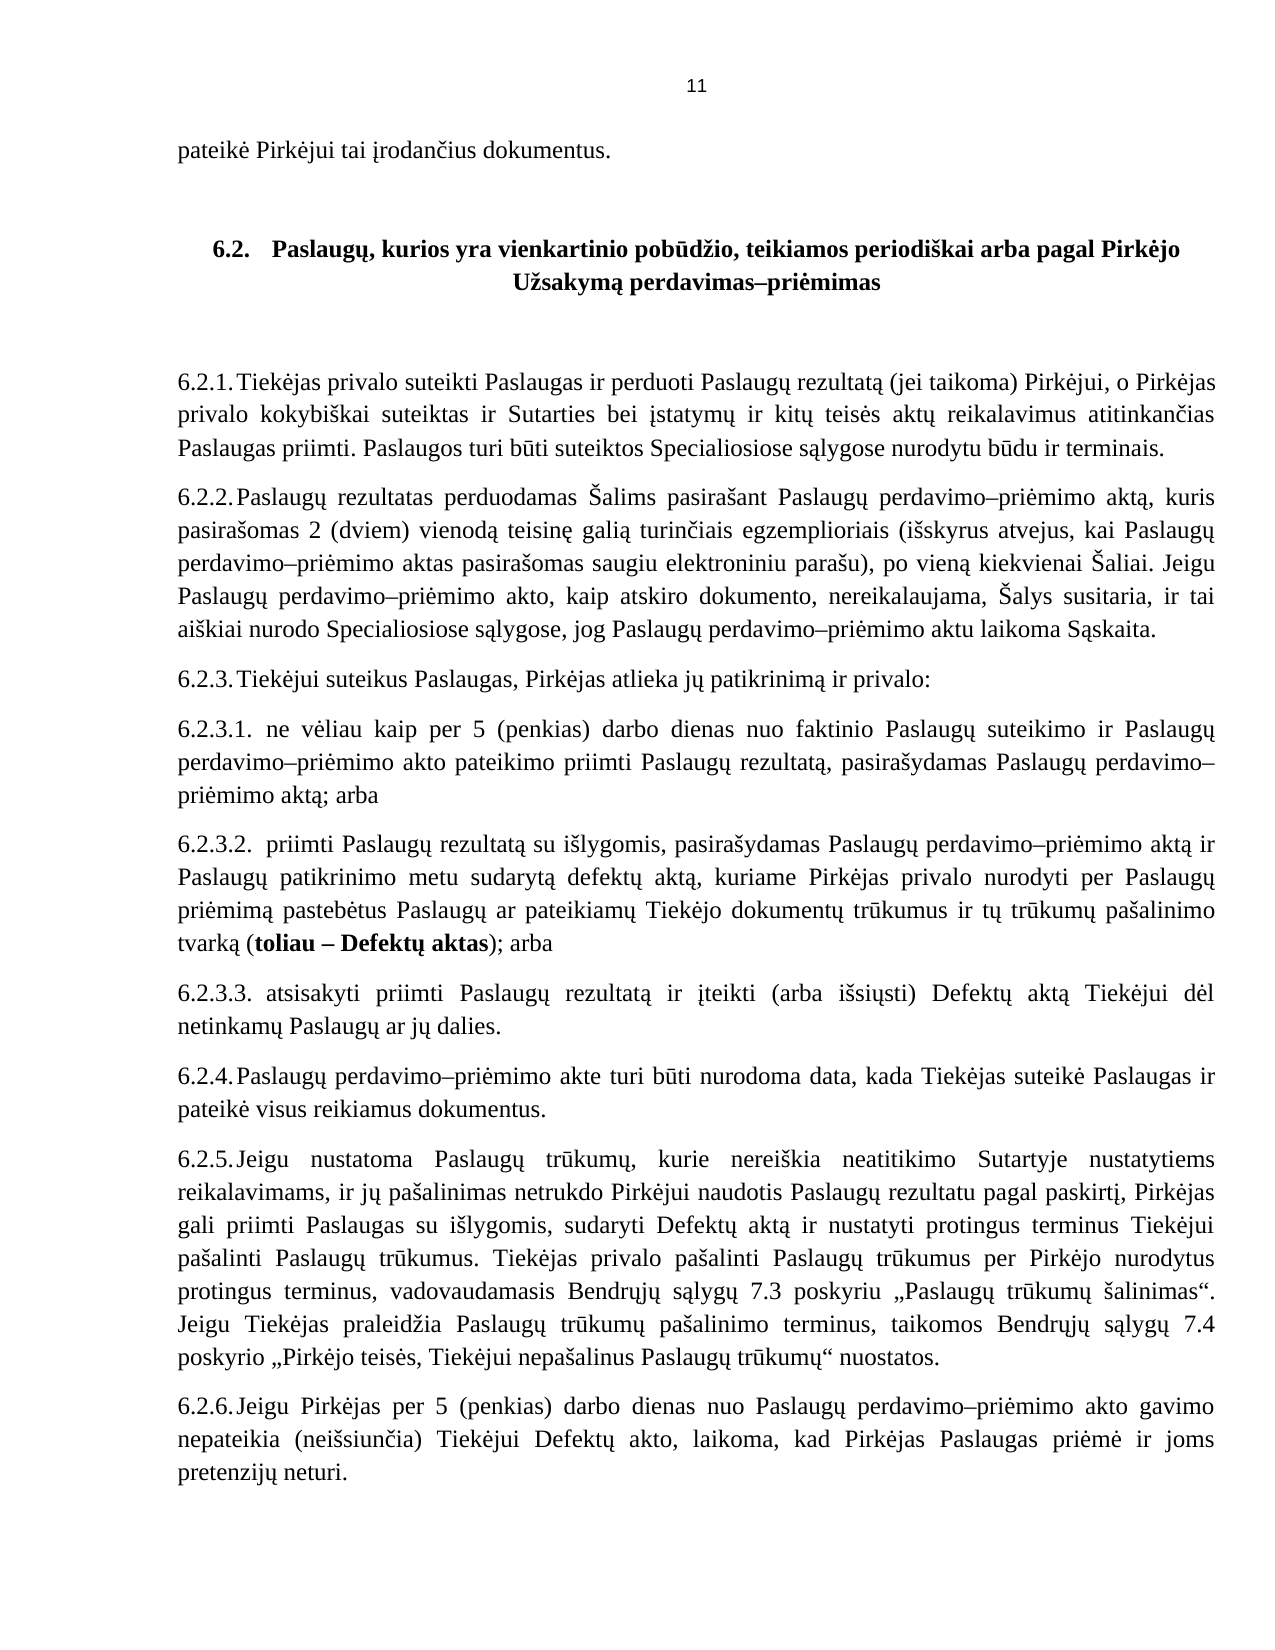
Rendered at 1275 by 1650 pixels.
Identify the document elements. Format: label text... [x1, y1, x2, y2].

text 6.2.3.3. atsisakyti priimti Paslaugų rezultatą ir įteikti (arba išsiųsti) Defektų aktą Tiekėjui dėl netinkamų Paslaugų ar jų dalies. [177, 978, 1216, 1040]
text 6.2.5. Jeigu nustatoma Paslaugų trūkumų, kurie nereiškia neatitikimo Sutartyje nustatytiems reikalavimams, ir jų pašalinimas netrukdo Pirkėjui naudotis Paslaugų rezultatu pagal paskirtį, Pirkėjas gali priimti Paslaugas su išlygomis, sudaryti Defektų aktą ir nustatyti protingus terminus Tiekėjui pašalinti Paslaugų trūkumus. Tiekėjas privalo pašalinti Paslaugų trūkumus per Pirkėjo nurodytus protingus terminus, vadovaudamasis Bendrųjų sąlygų 7.3 poskyriu „Paslaugų trūkumų šalinimas“. Jeigu Tiekėjas praleidžia Paslaugų trūkumų pašalinimo terminus, taikomos Bendrųjų sąlygų 7.4 poskyrio „Pirkėjo teisės, Tiekėjui nepašalinus Paslaugų trūkumų“ nuostatos. [177, 1144, 1216, 1371]
subtitle 6.2. Paslaugų, kurios yra vienkartinio pobūdžio, teikiamos periodiškai arba pagal Pirkėjo Užsakymą perdavimas–priėmimas [177, 234, 1216, 296]
text 6.2.1. Tiekėjas privalo suteikti Paslaugas ir perduoti Paslaugų rezultatą (jei taikoma) Pirkėjui, o Pirkėjas privalo kokybiškai suteiktas ir Sutarties bei įstatymų ir kitų teisės aktų reikalavimus atitinkančias Paslaugas priimti. Paslaugos turi būti suteiktos Specialiosiose sąlygose nurodytu būdu ir terminais. [177, 367, 1216, 461]
text 6.2.6. Jeigu Pirkėjas per 5 (penkias) darbo dienas nuo Paslaugų perdavimo–priėmimo akto gavimo nepateikia (neišsiunčia) Tiekėjui Defektų akto, laikoma, kad Pirkėjas Paslaugas priėmė ir joms pretenzijų neturi. [177, 1391, 1216, 1486]
text pateikė Pirkėjui tai įrodančius dokumentus. [177, 135, 1216, 163]
text 6.2.3. Tiekėjui suteikus Paslaugas, Pirkėjas atlieka jų patikrinimą ir privalo: [177, 664, 1216, 693]
text 6.2.3.1. ne vėliau kaip per 5 (penkias) darbo dienas nuo faktinio Paslaugų suteikimo ir Paslaugų perdavimo–priėmimo akto pateikimo priimti Paslaugų rezultatą, pasirašydamas Paslaugų perdavimo–priėmimo aktą; arba [177, 714, 1216, 808]
text 6.2.4. Paslaugų perdavimo–priėmimo akte turi būti nurodoma data, kada Tiekėjas suteikė Paslaugas ir pateikė visus reikiamus dokumentus. [177, 1061, 1216, 1123]
text 6.2.3.2. priimti Paslaugų rezultatą su išlygomis, pasirašydamas Paslaugų perdavimo–priėmimo aktą ir Paslaugų patikrinimo metu sudarytą defektų aktą, kuriame Pirkėjas privalo nurodyti per Paslaugų priėmimą pastebėtus Paslaugų ar pateikiamų Tiekėjo dokumentų trūkumus ir tų trūkumų pašalinimo tvarką (toliau – Defektų aktas); arba [177, 829, 1216, 957]
text 6.2.2. Paslaugų rezultatas perduodamas Šalims pasirašant Paslaugų perdavimo–priėmimo aktą, kuris pasirašomas 2 (dviem) vienodą teisinę galią turinčiais egzemplioriais (išskyrus atvejus, kai Paslaugų perdavimo–priėmimo aktas pasirašomas saugiu elektroniniu parašu), po vieną kiekvienai Šaliai. Jeigu Paslaugų perdavimo–priėmimo akto, kaip atskiro dokumento, nereikalaujama, Šalys susitaria, ir tai aiškiai nurodo Specialiosiose sąlygose, jog Paslaugų perdavimo–priėmimo aktu laikoma Sąskaita. [177, 482, 1216, 643]
